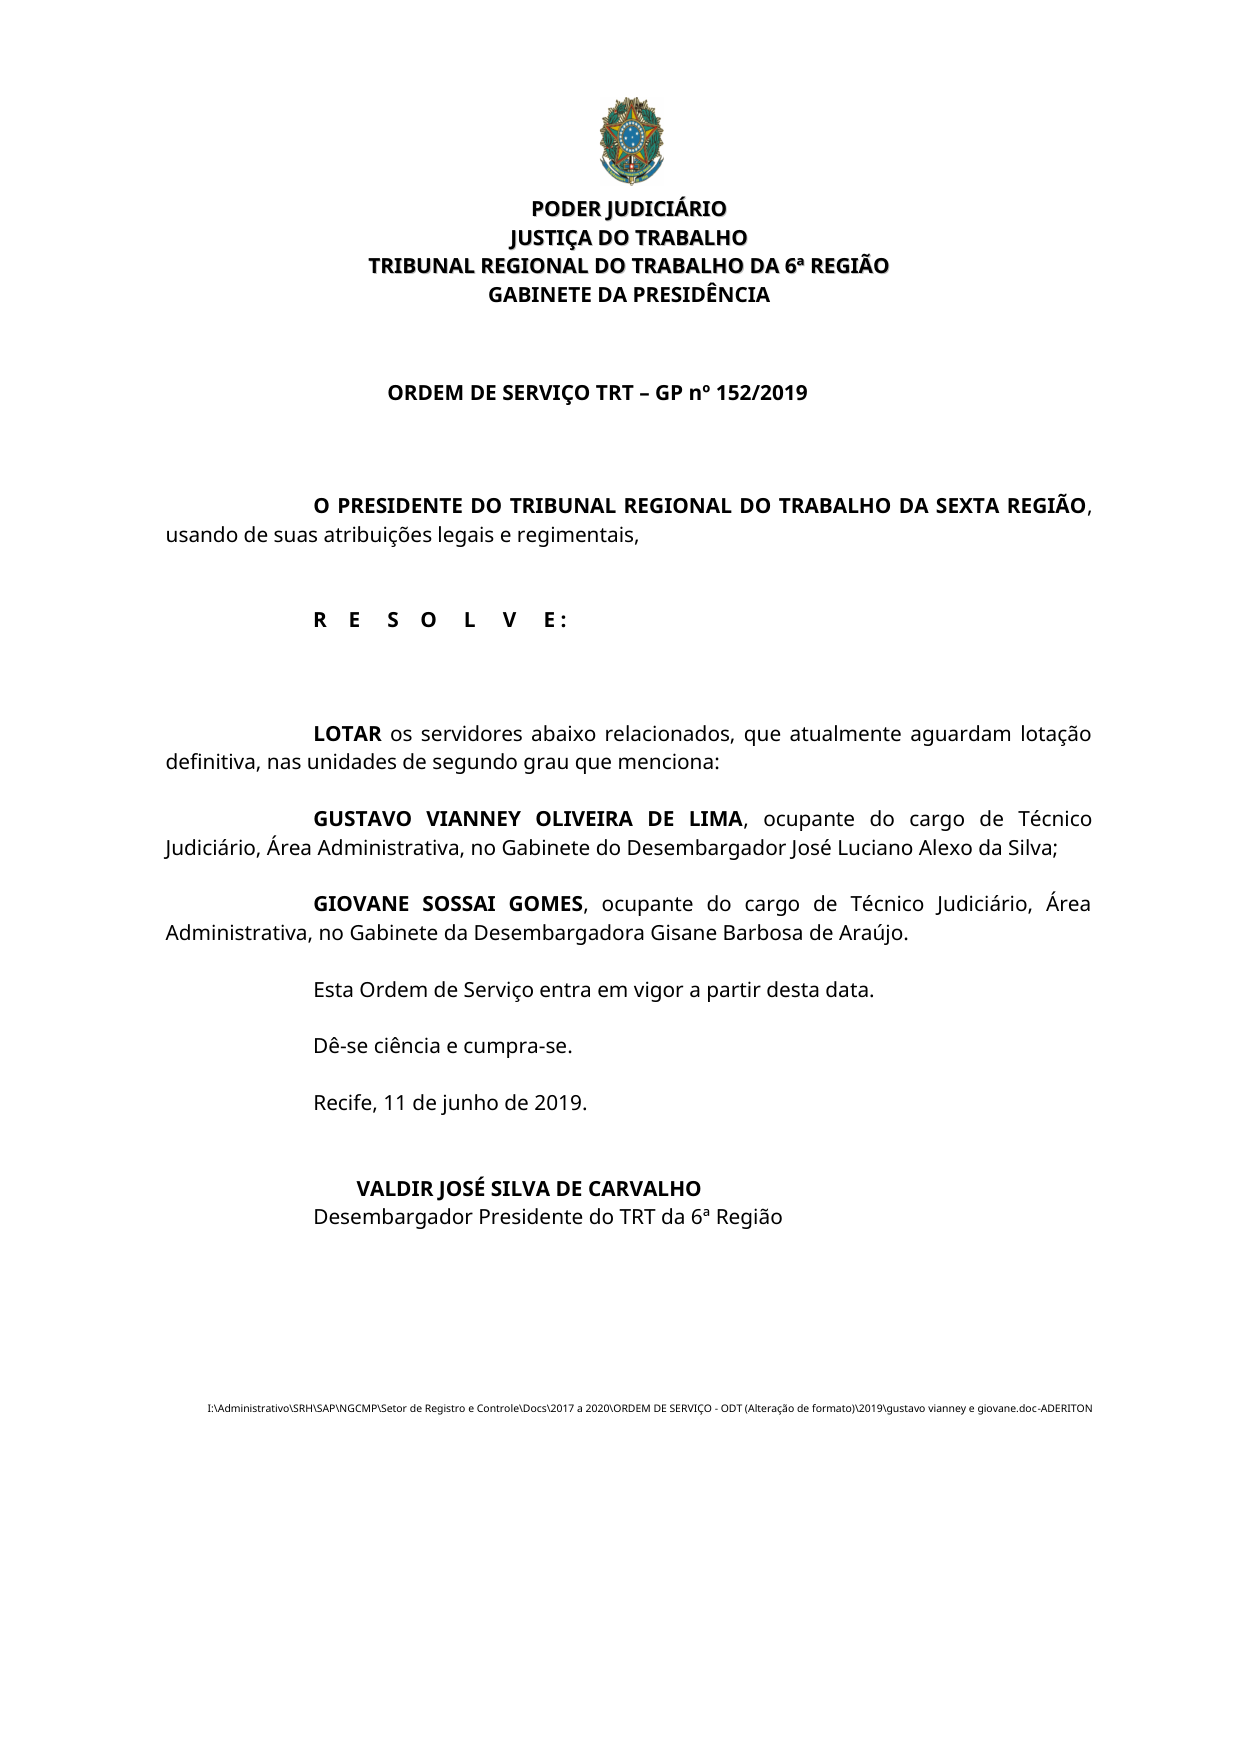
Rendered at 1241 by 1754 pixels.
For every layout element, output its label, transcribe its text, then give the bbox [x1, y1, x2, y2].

text TRIBUNAL REGIONAL DO TRABALHO DA 6ª REGIÃO [165, 251, 1092, 280]
text GUSTAVO VIANNEY OLIVEIRA DE LIMA, ocupante do cargo de Técnico Judiciário, Área Administrativa, no Gabinete do Desembargador José Luciano Alexo da Silva; [165, 804, 1092, 861]
text JUSTIÇA DO TRABALHO [165, 223, 1092, 251]
text O PRESIDENTE DO TRIBUNAL REGIONAL DO TRABALHO DA SEXTA REGIÃO, usando de suas atribuições legais e regimentais, [165, 491, 1092, 548]
text Esta Ordem de Serviço entra em vigor a partir desta data. [165, 975, 1092, 1003]
text I:\Administrativo\SRH\SAP\NGCMP\Setor de Registro e Controle\Docs\2017 a 2020\ORDEM DE SERVIÇO - ODT (Alteração de formato)\2019\gustavo vianney e giovane.doc-ADERITON [165, 1401, 1092, 1416]
text Recife, 11 de junho de 2019. [165, 1088, 1090, 1117]
text PODER JUDICIÁRIO [165, 194, 1092, 223]
picture [599, 97, 664, 186]
text LOTAR os servidores abaixo relacionados, que atualmente aguardam lotação definitiva, nas unidades de segundo grau que menciona: [165, 719, 1092, 776]
text R E S O L V E : [165, 605, 1092, 633]
text GIOVANE SOSSAI GOMES, ocupante do cargo de Técnico Judiciário, Área Administrativa, no Gabinete da Desembargadora Gisane Barbosa de Araújo. [165, 889, 1092, 946]
text GABINETE DA PRESIDÊNCIA [165, 280, 1092, 308]
text Dê-se ciência e cumpra-se. [239, 1032, 1090, 1060]
subtitle ORDEM DE SERVIÇO TRT – GP nº 152/2019 [165, 378, 1092, 406]
text VALDIR JOSÉ SILVA DE CARVALHO [313, 1174, 1092, 1202]
text Desembargador Presidente do TRT da 6ª Região [313, 1202, 1092, 1231]
